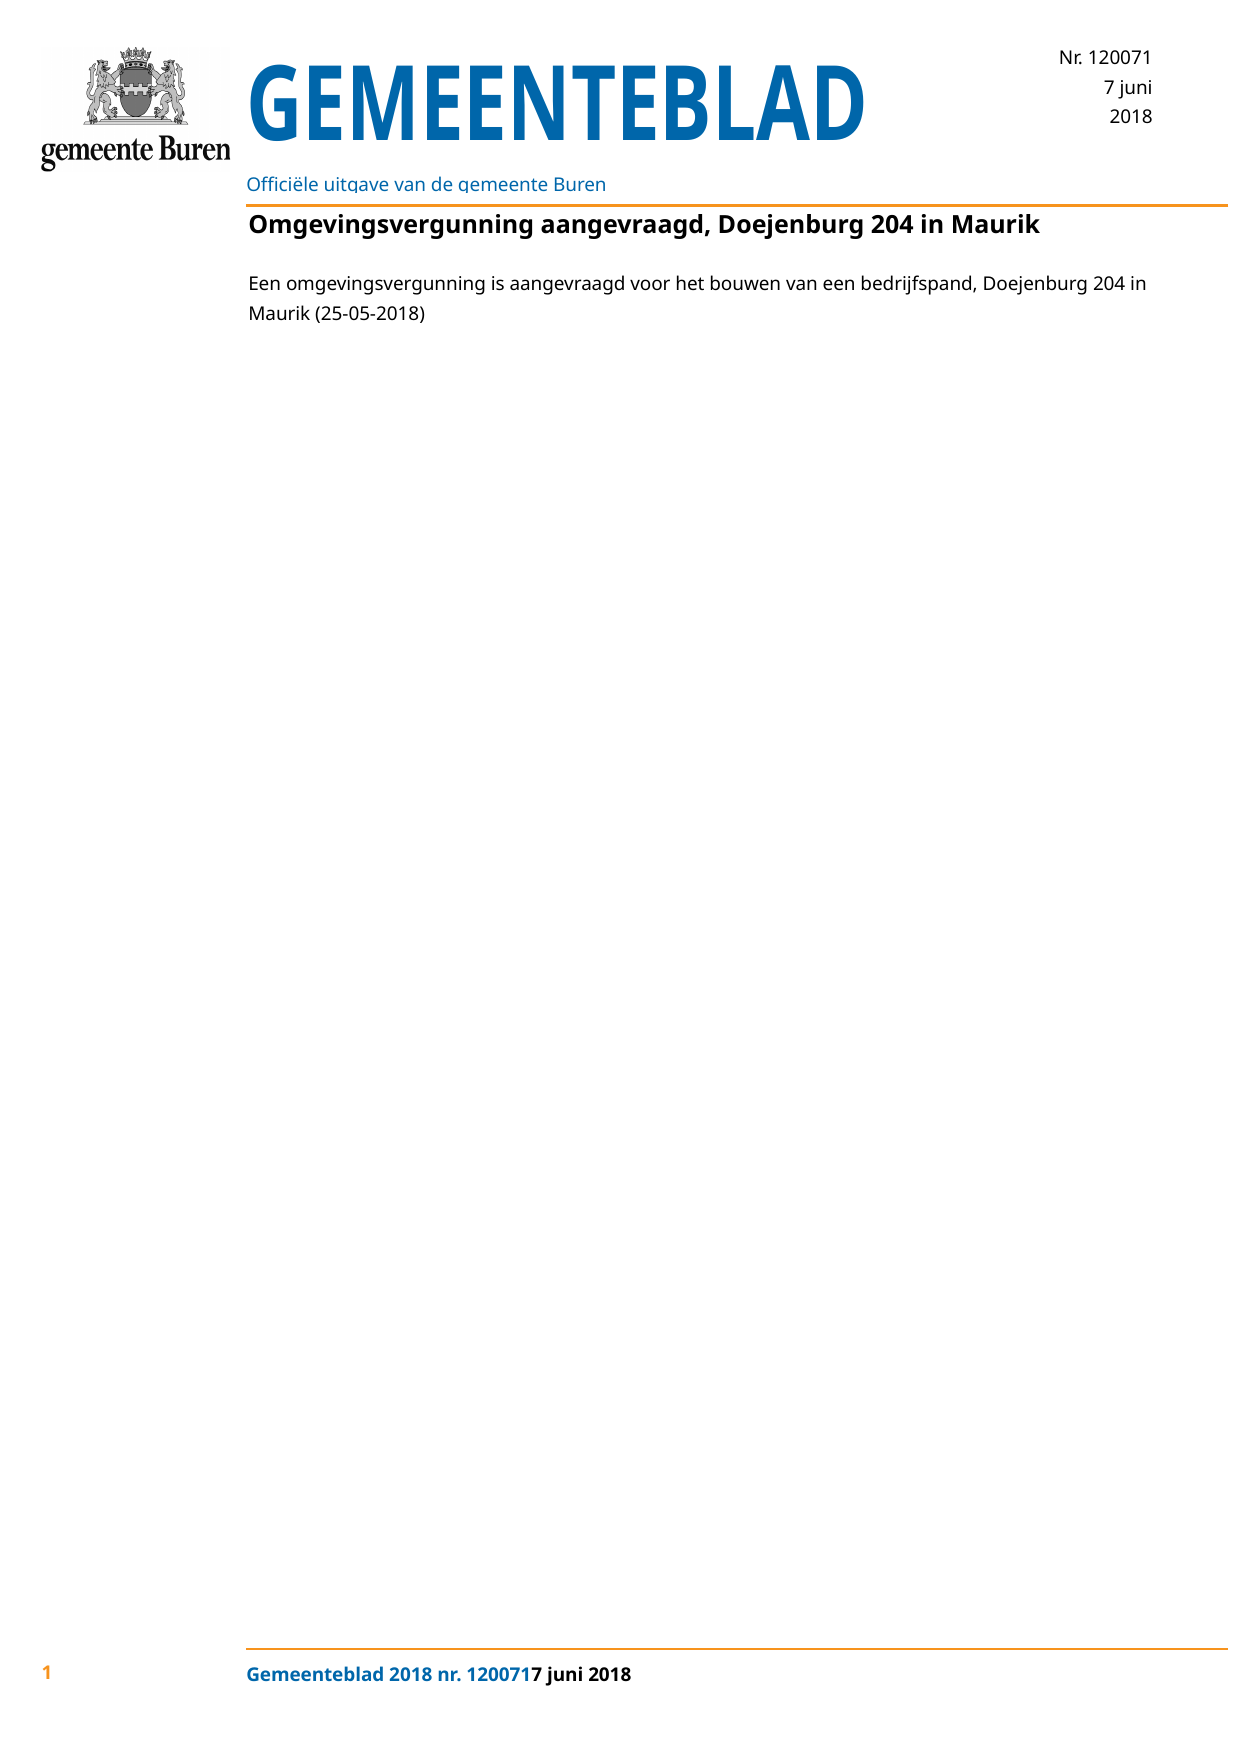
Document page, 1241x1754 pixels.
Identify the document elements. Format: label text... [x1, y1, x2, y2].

text Omgevingsvergunning aangevraagd, Doejenburg 204 in Maurik [248, 207, 1152, 241]
text Een omgevingsvergunning is aangevraagd voor het bouwen van een bedrijfspand, Doejenburg 204 in Maurik (25-05-2018) [248, 270, 1152, 326]
picture [41, 47, 231, 172]
